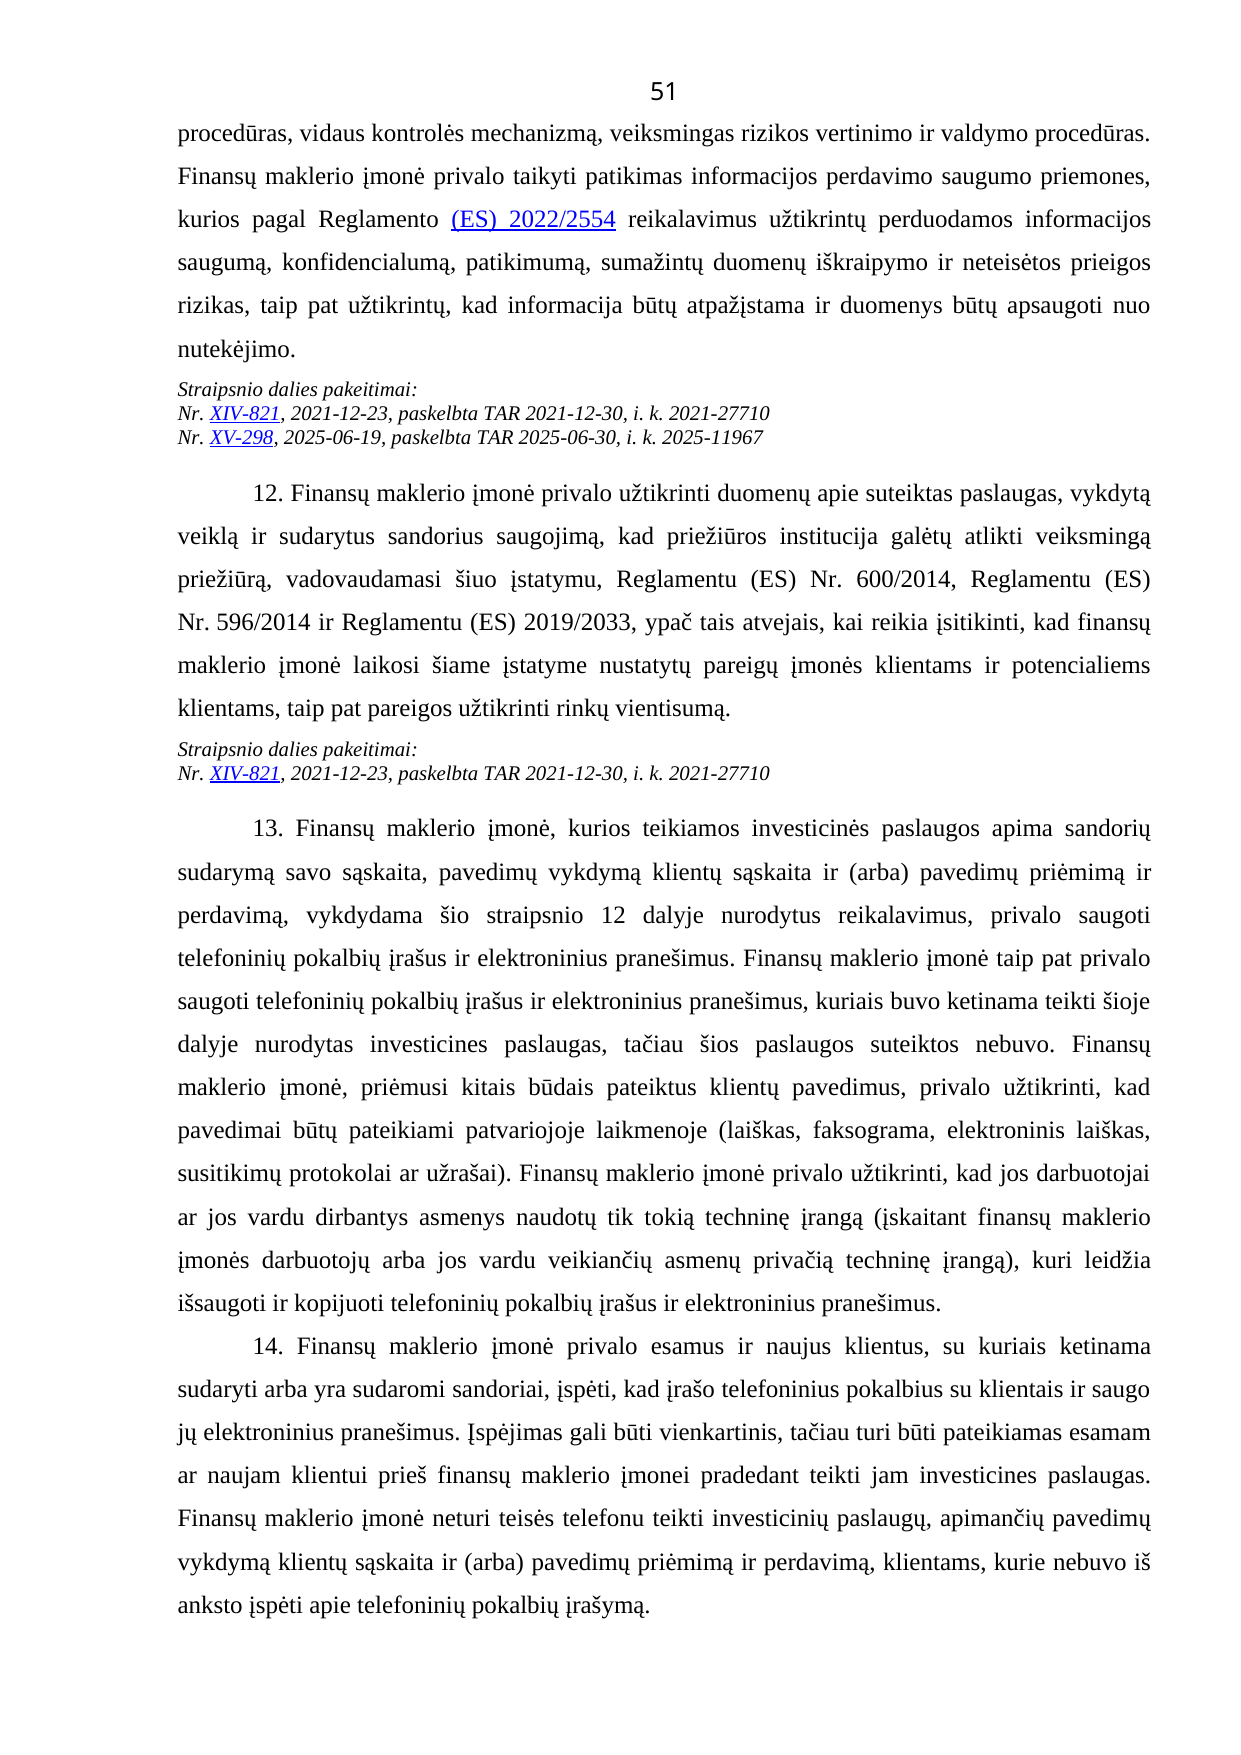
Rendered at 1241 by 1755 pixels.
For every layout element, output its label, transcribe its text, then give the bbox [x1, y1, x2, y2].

text Straipsnio dalies pakeitimai: [177, 737, 1152, 761]
text Nr. XV-298, 2025-06-19, paskelbta TAR 2025-06-30, i. k. 2025-11967 [177, 425, 1152, 449]
text Straipsnio dalies pakeitimai: [177, 377, 1152, 401]
text 14. Finansų maklerio įmonė privalo esamus ir naujus klientus, su kuriais ketinama sudaryti arba yra sudaromi sandoriai, įspėti, kad įrašo telefoninius pokalbius su klientais ir saugo jų elektroninius pranešimus. Įspėjimas gali būti vienkartinis, tačiau turi būti pateikiamas esamam ar naujam klientui prieš finansų maklerio įmonei pradedant teikti jam investicines paslaugas. Finansų maklerio įmonė neturi teisės telefonu teikti investicinių paslaugų, apimančių pavedimų vykdymą klientų sąskaita ir (arba) pavedimų priėmimą ir perdavimą, klientams, kurie nebuvo iš anksto įspėti apie telefoninių pokalbių įrašymą. [177, 1331, 1152, 1618]
text Nr. XIV-821, 2021-12-23, paskelbta TAR 2021-12-30, i. k. 2021-27710 [177, 761, 1152, 785]
text Nr. XIV-821, 2021-12-23, paskelbta TAR 2021-12-30, i. k. 2021-27710 [177, 401, 1152, 425]
text 12. Finansų maklerio įmonė privalo užtikrinti duomenų apie suteiktas paslaugas, vykdytą veiklą ir sudarytus sandorius saugojimą, kad priežiūros institucija galėtų atlikti veiksmingą priežiūrą, vadovaudamasi šiuo įstatymu, Reglamentu (ES) Nr. 600/2014, Reglamentu (ES) Nr. 596/2014 ir Reglamentu (ES) 2019/2033, ypač tais atvejais, kai reikia įsitikinti, kad finansų maklerio įmonė laikosi šiame įstatyme nustatytų pareigų įmonės klientams ir potencialiems klientams, taip pat pareigos užtikrinti rinkų vientisumą. [177, 478, 1152, 722]
text 13. Finansų maklerio įmonė, kurios teikiamos investicinės paslaugos apima sandorių sudarymą savo sąskaita, pavedimų vykdymą klientų sąskaita ir (arba) pavedimų priėmimą ir perdavimą, vykdydama šio straipsnio 12 dalyje nurodytus reikalavimus, privalo saugoti telefoninių pokalbių įrašus ir elektroninius pranešimus. Finansų maklerio įmonė taip pat privalo saugoti telefoninių pokalbių įrašus ir elektroninius pranešimus, kuriais buvo ketinama teikti šioje dalyje nurodytas investicines paslaugas, tačiau šios paslaugos suteiktos nebuvo. Finansų maklerio įmonė, priėmusi kitais būdais pateiktus klientų pavedimus, privalo užtikrinti, kad pavedimai būtų pateikiami patvariojoje laikmenoje (laiškas, faksograma, elektroninis laiškas, susitikimų protokolai ar užrašai). Finansų maklerio įmonė privalo užtikrinti, kad jos darbuotojai ar jos vardu dirbantys asmenys naudotų tik tokią techninę įrangą (įskaitant finansų maklerio įmonės darbuotojų arba jos vardu veikiančių asmenų privačią techninę įrangą), kuri leidžia išsaugoti ir kopijuoti telefoninių pokalbių įrašus ir elektroninius pranešimus. [177, 813, 1152, 1317]
text procedūras, vidaus kontrolės mechanizmą, veiksmingas rizikos vertinimo ir valdymo procedūras. Finansų maklerio įmonė privalo taikyti patikimas informacijos perdavimo saugumo priemones, kurios pagal Reglamento (ES) 2022/2554 reikalavimus užtikrintų perduodamos informacijos saugumą, konfidencialumą, patikimumą, sumažintų duomenų iškraipymo ir neteisėtos prieigos rizikas, taip pat užtikrintų, kad informacija būtų atpažįstama ir duomenys būtų apsaugoti nuo nutekėjimo. [177, 118, 1152, 362]
